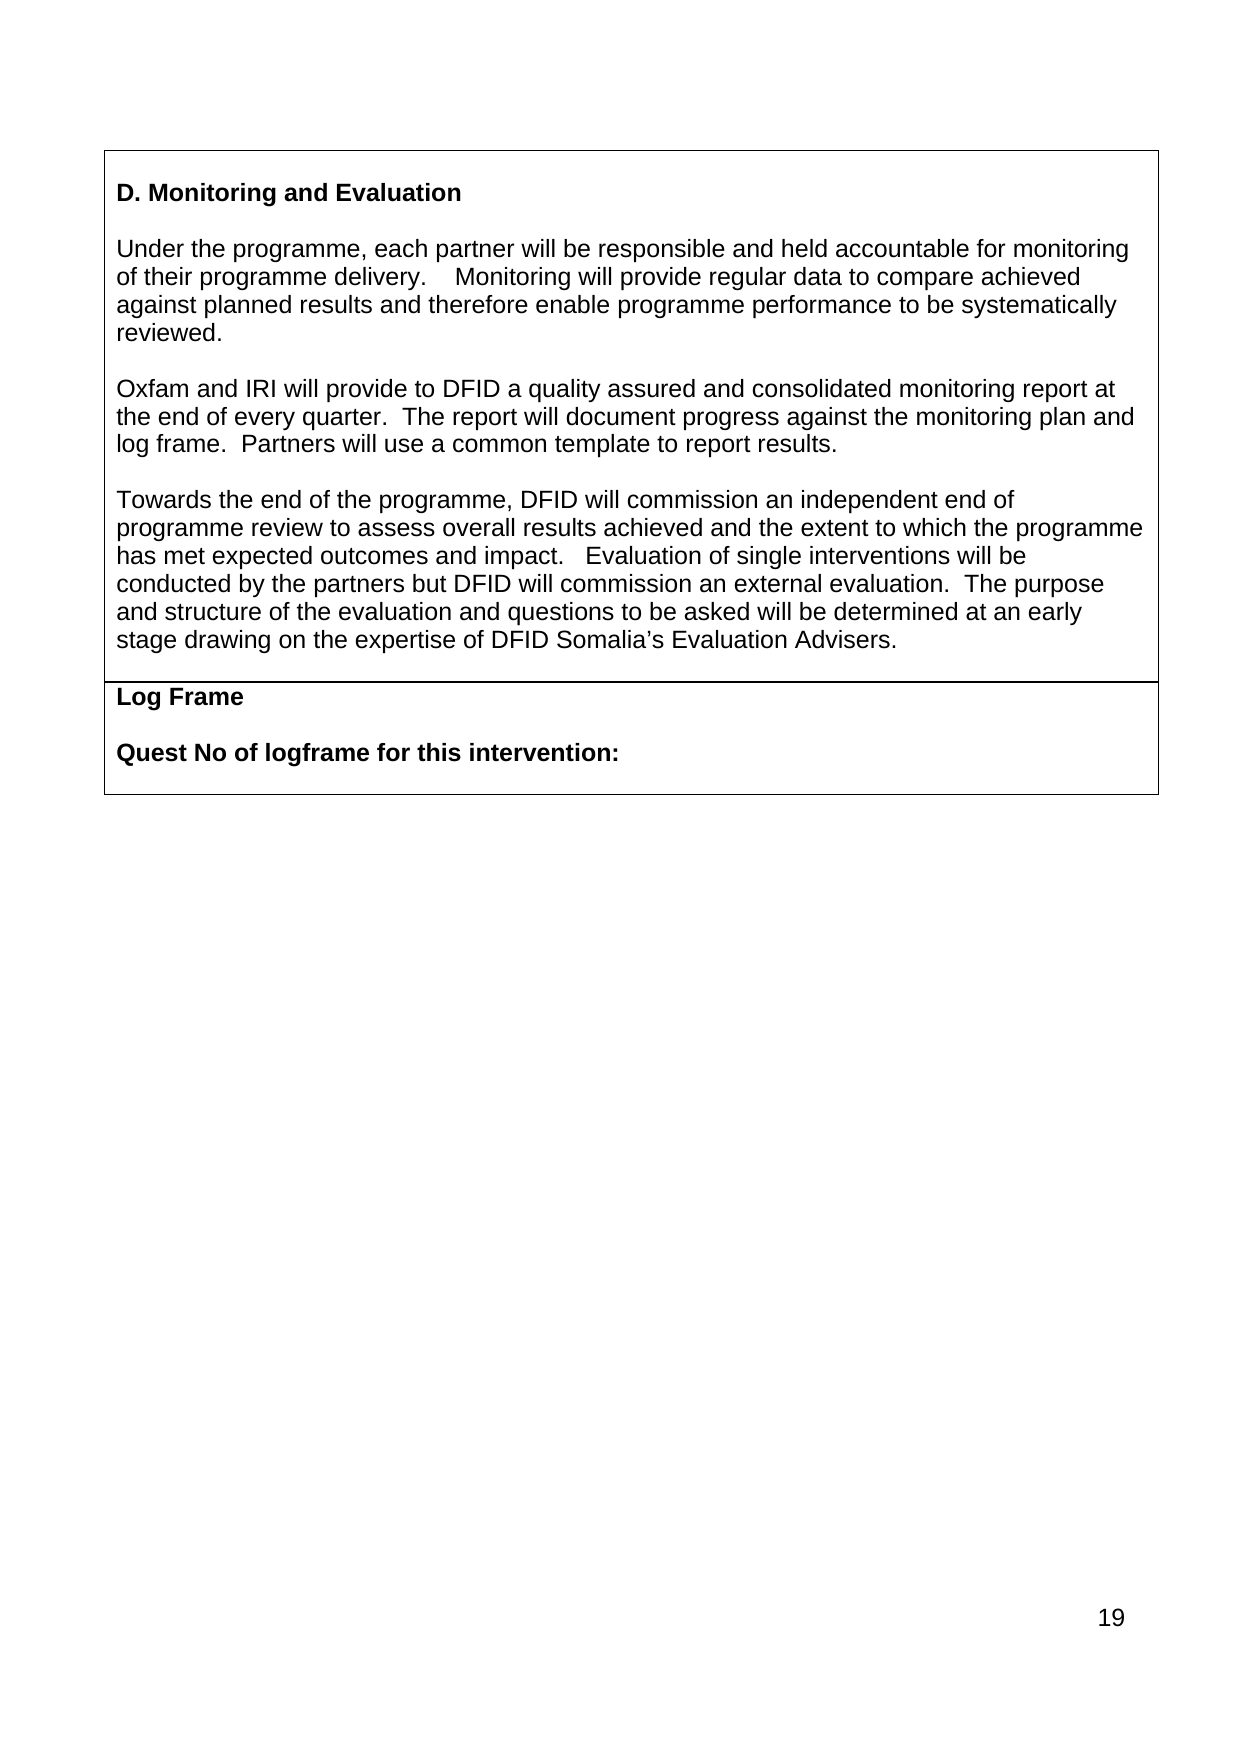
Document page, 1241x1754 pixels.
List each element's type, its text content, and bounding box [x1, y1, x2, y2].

table_cell Log Frame Quest No of logframe for this intervention: [105, 683, 1158, 794]
table_cell D. Monitoring and Evaluation Under the programme, each partner will be responsible and held accountable for monitoring of their programme delivery. Monitoring will provide regular data to compare achieved against planned results and therefore enable programme performance to be systematically reviewed. Oxfam and IRI will provide to DFID a quality assured and consolidated monitoring report at the end of every quarter. The report will document progress against the monitoring plan and log frame. Partners will use a common template to report results. Towards the end of the programme, DFID will commission an independent end of programme review to assess overall results achieved and the extent to which the programme has met expected outcomes and impact. Evaluation of single interventions will be conducted by the partners but DFID will commission an external evaluation. The purpose and structure of the evaluation and questions to be asked will be determined at an early stage drawing on the expertise of DFID Somalia’s Evaluation Advisers. [105, 151, 1158, 681]
